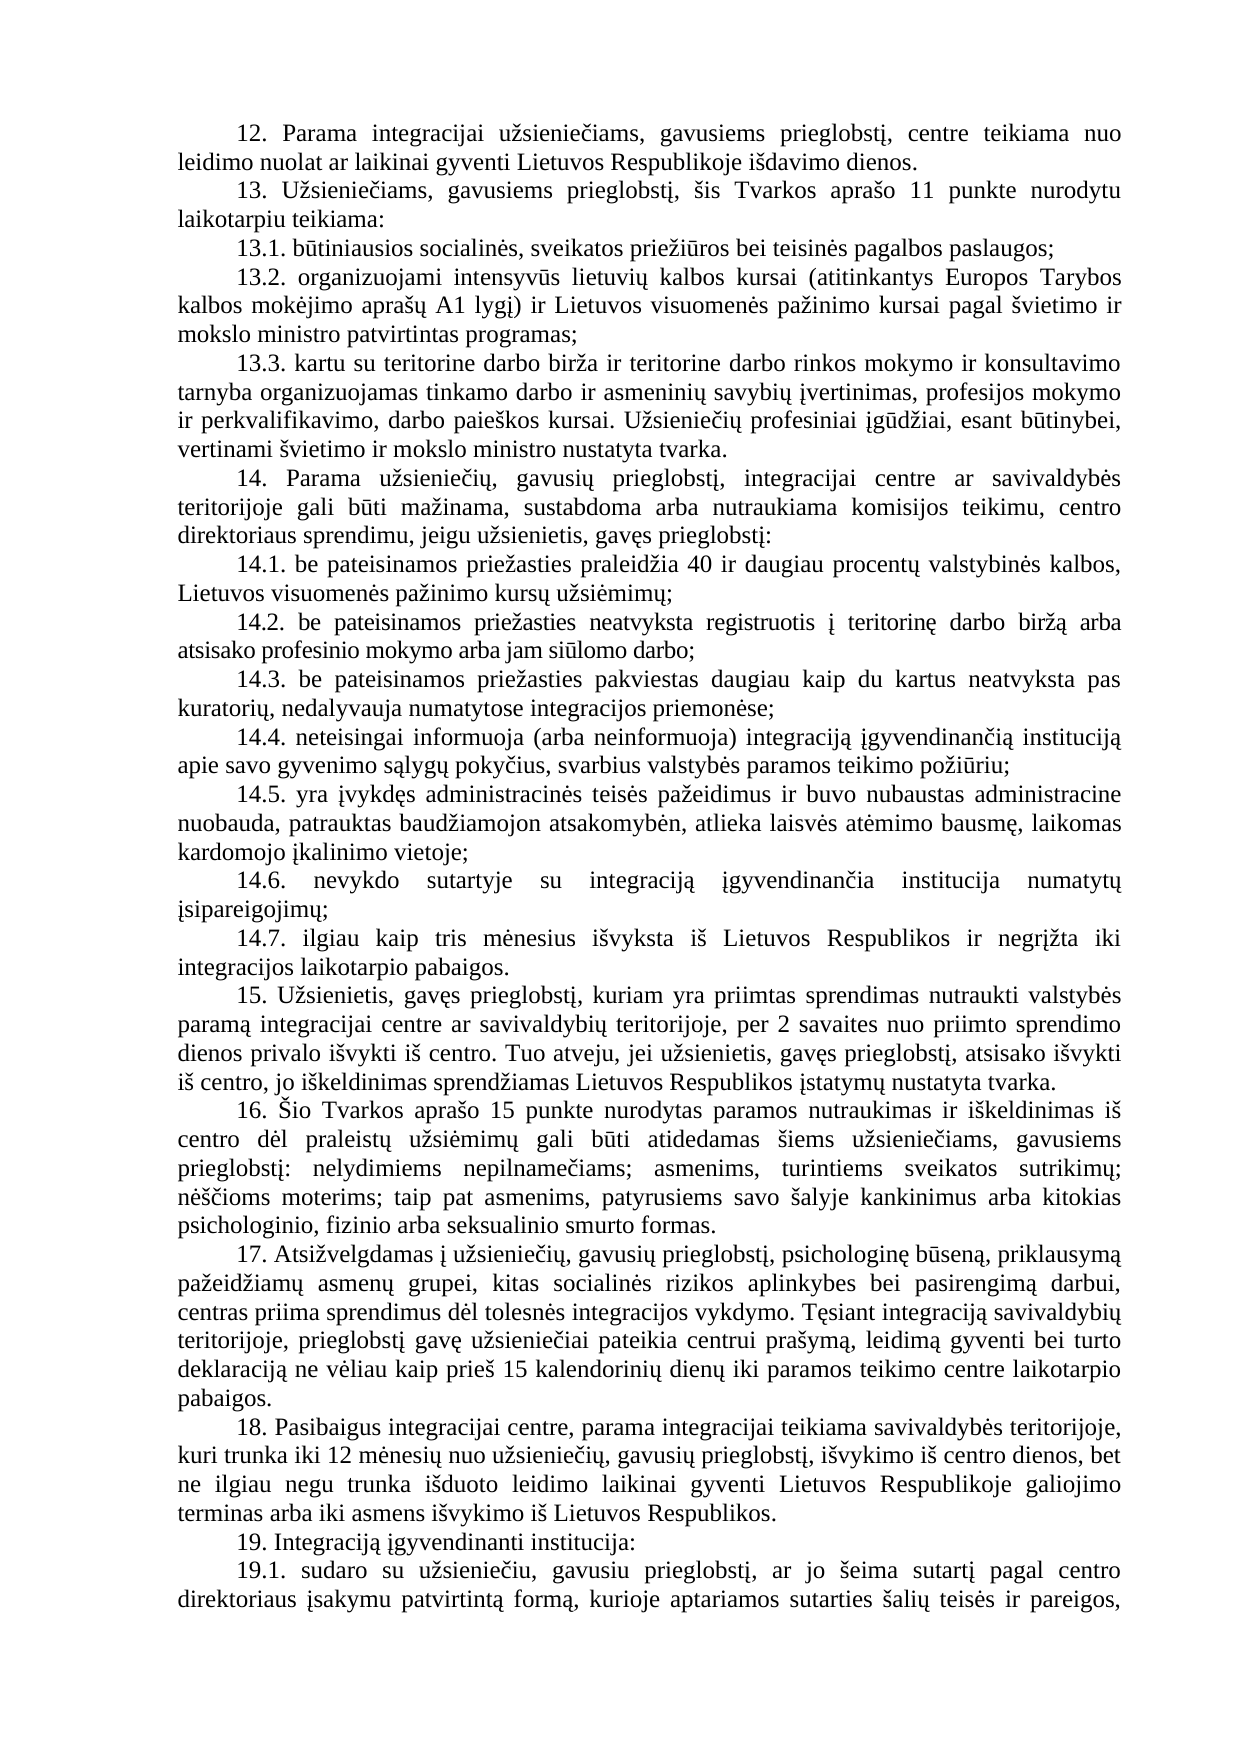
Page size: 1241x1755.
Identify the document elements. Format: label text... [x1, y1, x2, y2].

text 14. Parama užsieniečių, gavusių prieglobstį, integracijai centre ar savivaldybės teritorijoje gali būti mažinama, sustabdoma arba nutraukiama komisijos teikimu, centro direktoriaus sprendimu, jeigu užsienietis, gavęs prieglobstį: [177, 463, 1122, 549]
text 19.1. sudaro su užsieniečiu, gavusiu prieglobstį, ar jo šeima sutartį pagal centro direktoriaus įsakymu patvirtintą formą, kurioje aptariamos sutarties šalių teisės ir pareigos, [177, 1556, 1122, 1613]
text 18. Pasibaigus integracijai centre, parama integracijai teikiama savivaldybės teritorijoje, kuri trunka iki 12 mėnesių nuo užsieniečių, gavusių prieglobstį, išvykimo iš centro dienos, bet ne ilgiau negu trunka išduoto leidimo laikinai gyventi Lietuvos Respublikoje galiojimo terminas arba iki asmens išvykimo iš Lietuvos Respublikos. [177, 1412, 1122, 1527]
text 13.3. kartu su teritorine darbo birža ir teritorine darbo rinkos mokymo ir konsultavimo tarnyba organizuojamas tinkamo darbo ir asmeninių savybių įvertinimas, profesijos mokymo ir perkvalifikavimo, darbo paieškos kursai. Užsieniečių profesiniai įgūdžiai, esant būtinybei, vertinami švietimo ir mokslo ministro nustatyta tvarka. [177, 348, 1122, 463]
text 14.4. neteisingai informuoja (arba neinformuoja) integraciją įgyvendinančią instituciją apie savo gyvenimo sąlygų pokyčius, svarbius valstybės paramos teikimo požiūriu; [177, 722, 1122, 779]
text 19. Integraciją įgyvendinanti institucija: [177, 1527, 1122, 1556]
text 13. Užsieniečiams, gavusiems prieglobstį, šis Tvarkos aprašo 11 punkte nurodytu laikotarpiu teikiama: [177, 176, 1122, 233]
text 15. Užsienietis, gavęs prieglobstį, kuriam yra priimtas sprendimas nutraukti valstybės paramą integracijai centre ar savivaldybių teritorijoje, per 2 savaites nuo priimto sprendimo dienos privalo išvykti iš centro. Tuo atveju, jei užsienietis, gavęs prieglobstį, atsisako išvykti iš centro, jo iškeldinimas sprendžiamas Lietuvos Respublikos įstatymų nustatyta tvarka. [177, 981, 1122, 1096]
text 16. Šio Tvarkos aprašo 15 punkte nurodytas paramos nutraukimas ir iškeldinimas iš centro dėl praleistų užsiėmimų gali būti atidedamas šiems užsieniečiams, gavusiems prieglobstį: nelydimiems nepilnamečiams; asmenims, turintiems sveikatos sutrikimų; nėščioms moterims; taip pat asmenims, patyrusiems savo šalyje kankinimus arba kitokias psichologinio, fizinio arba seksualinio smurto formas. [177, 1096, 1122, 1239]
text 14.3. be pateisinamos priežasties pakviestas daugiau kaip du kartus neatvyksta pas kuratorių, nedalyvauja numatytose integracijos priemonėse; [177, 664, 1122, 722]
text 14.5. yra įvykdęs administracinės teisės pažeidimus ir buvo nubaustas administracine nuobauda, patrauktas baudžiamojon atsakomybėn, atlieka laisvės atėmimo bausmę, laikomas kardomojo įkalinimo vietoje; [177, 779, 1122, 866]
text 14.1. be pateisinamos priežasties praleidžia 40 ir daugiau procentų valstybinės kalbos, Lietuvos visuomenės pažinimo kursų užsiėmimų; [177, 549, 1122, 607]
text 14.6. nevykdo sutartyje su integraciją įgyvendinančia institucija numatytų įsipareigojimų; [177, 866, 1122, 923]
text 13.2. organizuojami intensyvūs lietuvių kalbos kursai (atitinkantys Europos Tarybos kalbos mokėjimo aprašų A1 lygį) ir Lietuvos visuomenės pažinimo kursai pagal švietimo ir mokslo ministro patvirtintas programas; [177, 262, 1122, 348]
text 13.1. būtiniausios socialinės, sveikatos priežiūros bei teisinės pagalbos paslaugos; [177, 233, 1122, 262]
text 14.2. be pateisinamos priežasties neatvyksta registruotis į teritorinę darbo biržą arba atsisako profesinio mokymo arba jam siūlomo darbo; [177, 607, 1122, 664]
text 12. Parama integracijai užsieniečiams, gavusiems prieglobstį, centre teikiama nuo leidimo nuolat ar laikinai gyventi Lietuvos Respublikoje išdavimo dienos. [177, 118, 1122, 176]
text 17. Atsižvelgdamas į užsieniečių, gavusių prieglobstį, psichologinę būseną, priklausymą pažeidžiamų asmenų grupei, kitas socialinės rizikos aplinkybes bei pasirengimą darbui, centras priima sprendimus dėl tolesnės integracijos vykdymo. Tęsiant integraciją savivaldybių teritorijoje, prieglobstį gavę užsieniečiai pateikia centrui prašymą, leidimą gyventi bei turto deklaraciją ne vėliau kaip prieš 15 kalendorinių dienų iki paramos teikimo centre laikotarpio pabaigos. [177, 1239, 1122, 1412]
text 14.7. ilgiau kaip tris mėnesius išvyksta iš Lietuvos Respublikos ir negrįžta iki integracijos laikotarpio pabaigos. [177, 923, 1122, 981]
